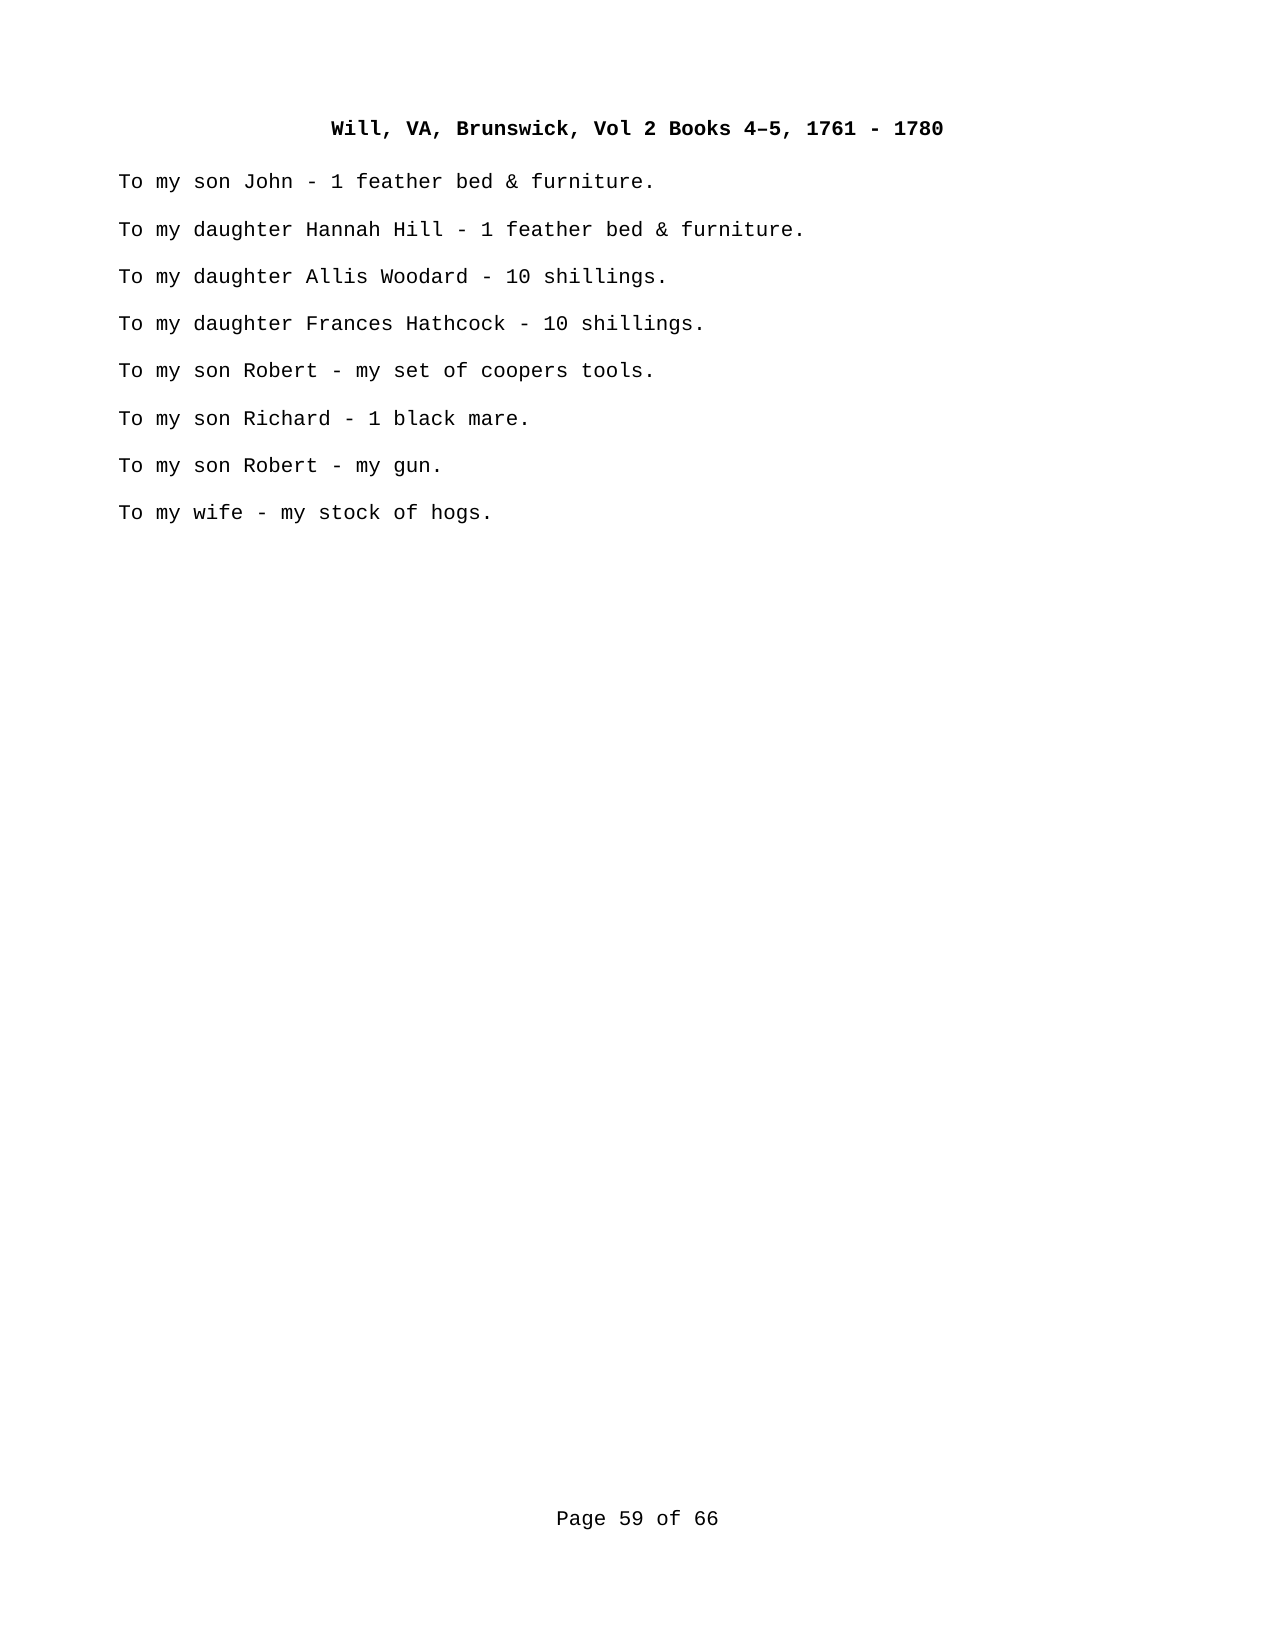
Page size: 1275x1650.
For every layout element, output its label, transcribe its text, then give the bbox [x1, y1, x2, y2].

text To my son John - 1 feather bed & furniture. [118, 171, 1157, 195]
text To my daughter Frances Hathcock - 10 shillings. [118, 313, 1157, 337]
text To my son Richard - 1 black mare. [118, 408, 1157, 431]
text To my daughter Allis Woodard - 10 shillings. [118, 266, 1157, 289]
text To my son Robert - my set of coopers tools. [118, 360, 1157, 384]
text To my daughter Hannah Hill - 1 feather bed & furniture. [118, 218, 1157, 242]
text To my son Robert - my gun. [118, 455, 1157, 479]
text To my wife - my stock of hogs. [118, 502, 1157, 526]
